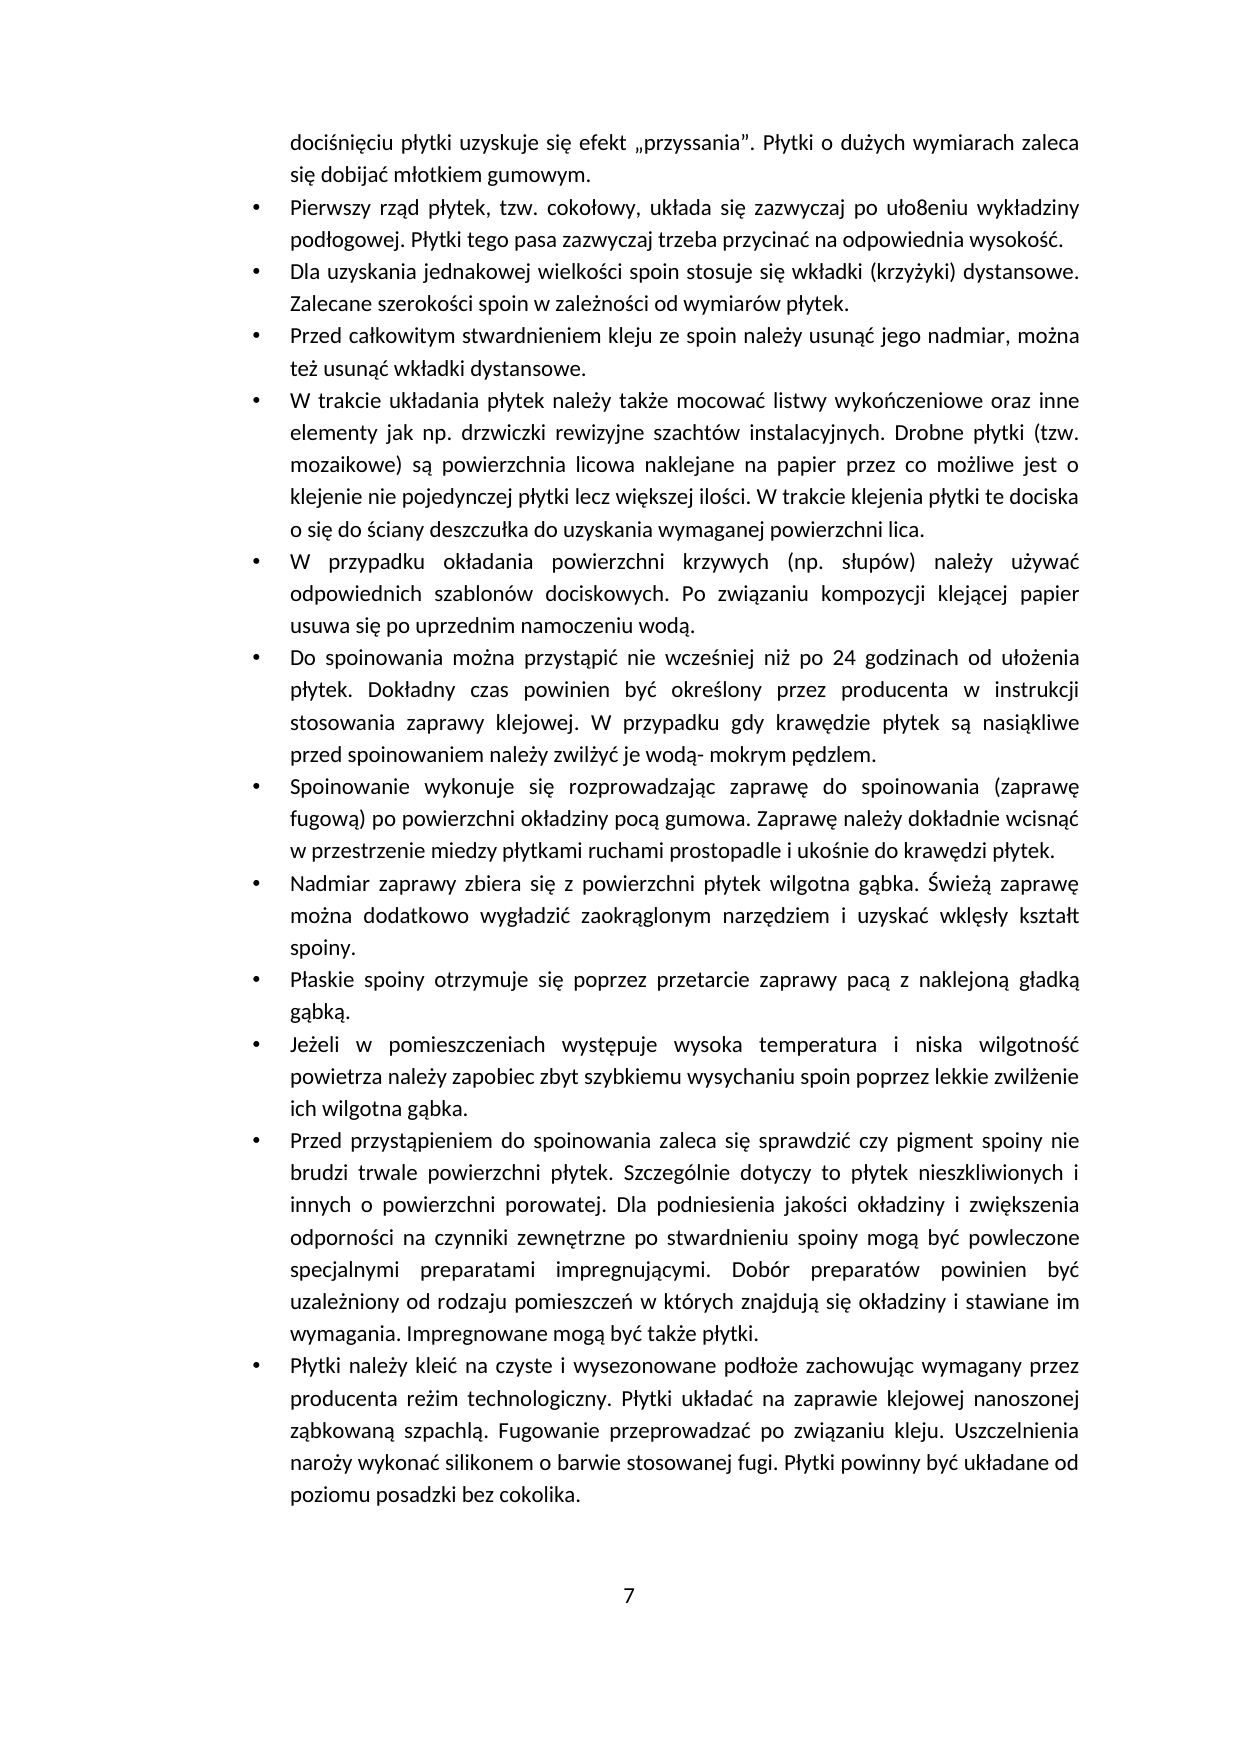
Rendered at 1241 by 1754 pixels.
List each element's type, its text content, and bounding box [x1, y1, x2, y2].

list Do spoinowania można przystąpić nie wcześniej niż po 24 godzinach od ułożenia płytek. Dokładny czas powinien być określony przez producenta w instrukcji stosowania zaprawy klejowej. W przypadku gdy krawędzie płytek są nasiąkliwe przed spoinowaniem należy zwilżyć je wodą- mokrym pędzlem. [252, 643, 1081, 768]
list Przed całkowitym stwardnieniem kleju ze spoin należy usunąć jego nadmiar, można też usunąć wkładki dystansowe. [252, 322, 1081, 382]
list Pierwszy rząd płytek, tzw. cokołowy, układa się zazwyczaj po uło8eniu wykładziny podłogowej. Płytki tego pasa zazwyczaj trzeba przycinać na odpowiednia wysokość. [252, 193, 1081, 253]
list Płytki należy kleić na czyste i wysezonowane podłoże zachowując wymagany przez producenta reżim technologiczny. Płytki układać na zaprawie klejowej nanoszonej ząbkowaną szpachlą. Fugowanie przeprowadzać po związaniu kleju. Uszczelnienia naroży wykonać silikonem o barwie stosowanej fugi. Płytki powinny być układane od poziomu posadzki bez cokolika. [252, 1352, 1081, 1508]
list W przypadku okładania powierzchni krzywych (np. słupów) należy używać odpowiednich szablonów dociskowych. Po związaniu kompozycji klejącej papier usuwa się po uprzednim namoczeniu wodą. [252, 547, 1081, 639]
list Dla uzyskania jednakowej wielkości spoin stosuje się wkładki (krzyżyki) dystansowe. Zalecane szerokości spoin w zależności od wymiarów płytek. [252, 257, 1081, 317]
list Spoinowanie wykonuje się rozprowadzając zaprawę do spoinowania (zaprawę fugową) po powierzchni okładziny pocą gumowa. Zaprawę należy dokładnie wcisnąć w przestrzenie miedzy płytkami ruchami prostopadle i ukośnie do krawędzi płytek. [252, 772, 1081, 864]
list Nadmiar zaprawy zbiera się z powierzchni płytek wilgotna gąbka. Świeżą zaprawę można dodatkowo wygładzić zaokrąglonym narzędziem i uzyskać wklęsły kształt spoiny. [252, 869, 1081, 961]
list Płaskie spoiny otrzymuje się poprzez przetarcie zaprawy pacą z naklejoną gładką gąbką. [252, 965, 1081, 1026]
list Przed przystąpieniem do spoinowania zaleca się sprawdzić czy pigment spoiny nie brudzi trwale powierzchni płytek. Szczególnie dotyczy to płytek nieszkliwionych i innych o powierzchni porowatej. Dla podniesienia jakości okładziny i zwiększenia odporności na czynniki zewnętrzne po stwardnieniu spoiny mogą być powleczone specjalnymi preparatami impregnującymi. Dobór preparatów powinien być uzależniony od rodzaju pomieszczeń w których znajdują się okładziny i stawiane im wymagania. Impregnowane mogą być także płytki. [252, 1126, 1081, 1347]
list dociśnięciu płytki uzyskuje się efekt „przyssania”. Płytki o dużych wymiarach zaleca się dobijać młotkiem gumowym. [252, 128, 1081, 189]
list Jeżeli w pomieszczeniach występuje wysoka temperatura i niska wilgotność powietrza należy zapobiec zbyt szybkiemu wysychaniu spoin poprzez lekkie zwilżenie ich wilgotna gąbka. [252, 1030, 1081, 1122]
list W trakcie układania płytek należy także mocować listwy wykończeniowe oraz inne elementy jak np. drzwiczki rewizyjne szachtów instalacyjnych. Drobne płytki (tzw. mozaikowe) są powierzchnia licowa naklejane na papier przez co możliwe jest o klejenie nie pojedynczej płytki lecz większej ilości. W trakcie klejenia płytki te dociska o się do ściany deszczułka do uzyskania wymaganej powierzchni lica. [252, 386, 1081, 543]
